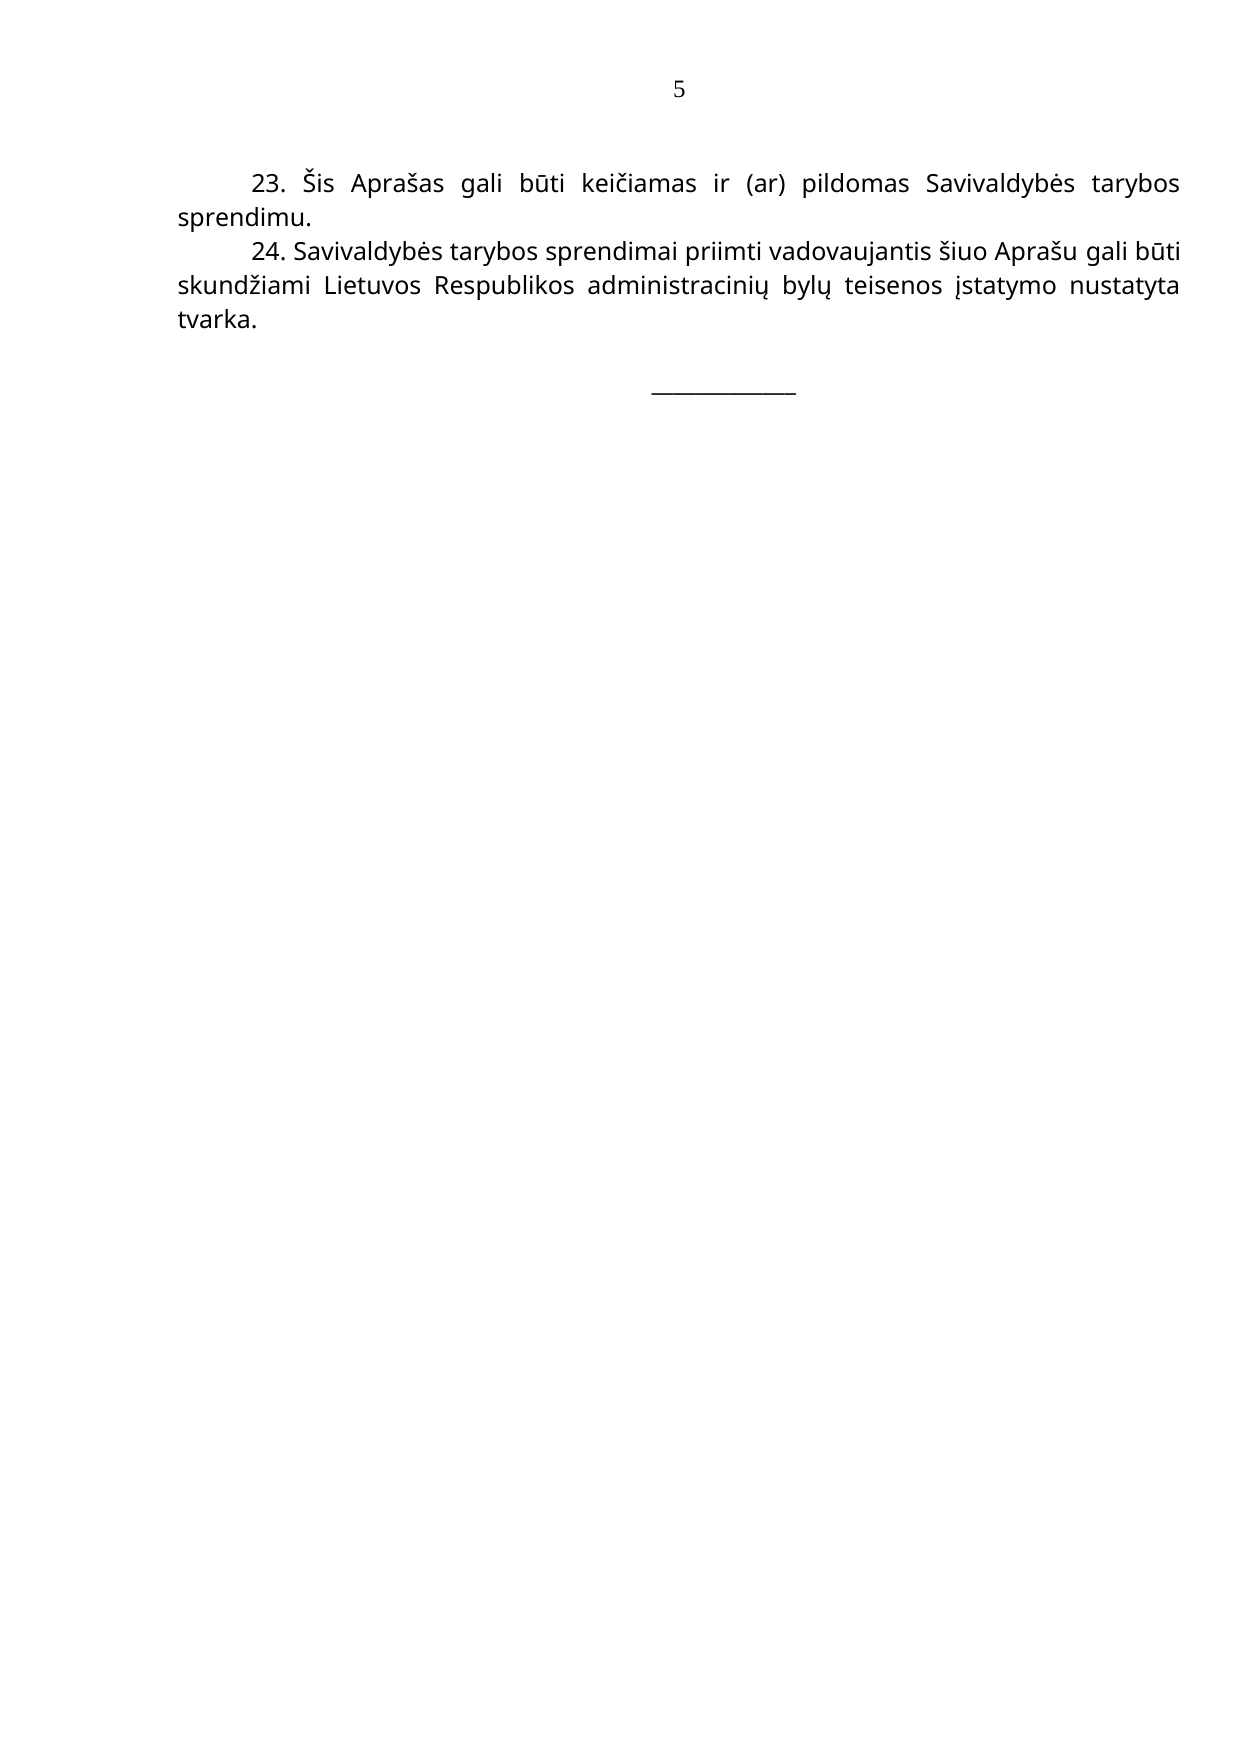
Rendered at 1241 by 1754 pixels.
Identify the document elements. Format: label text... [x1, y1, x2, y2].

text 23. Šis Aprašas gali būti keičiamas ir (ar) pildomas Savivaldybės tarybos sprendimu. [177, 165, 1181, 233]
text 24. Savivaldybės tarybos sprendimai priimti vadovaujantis šiuo Aprašu gali būti skundžiami Lietuvos Respublikos administracinių bylų teisenos įstatymo nustatyta tvarka. [177, 233, 1181, 336]
text _____________ [177, 364, 1181, 398]
